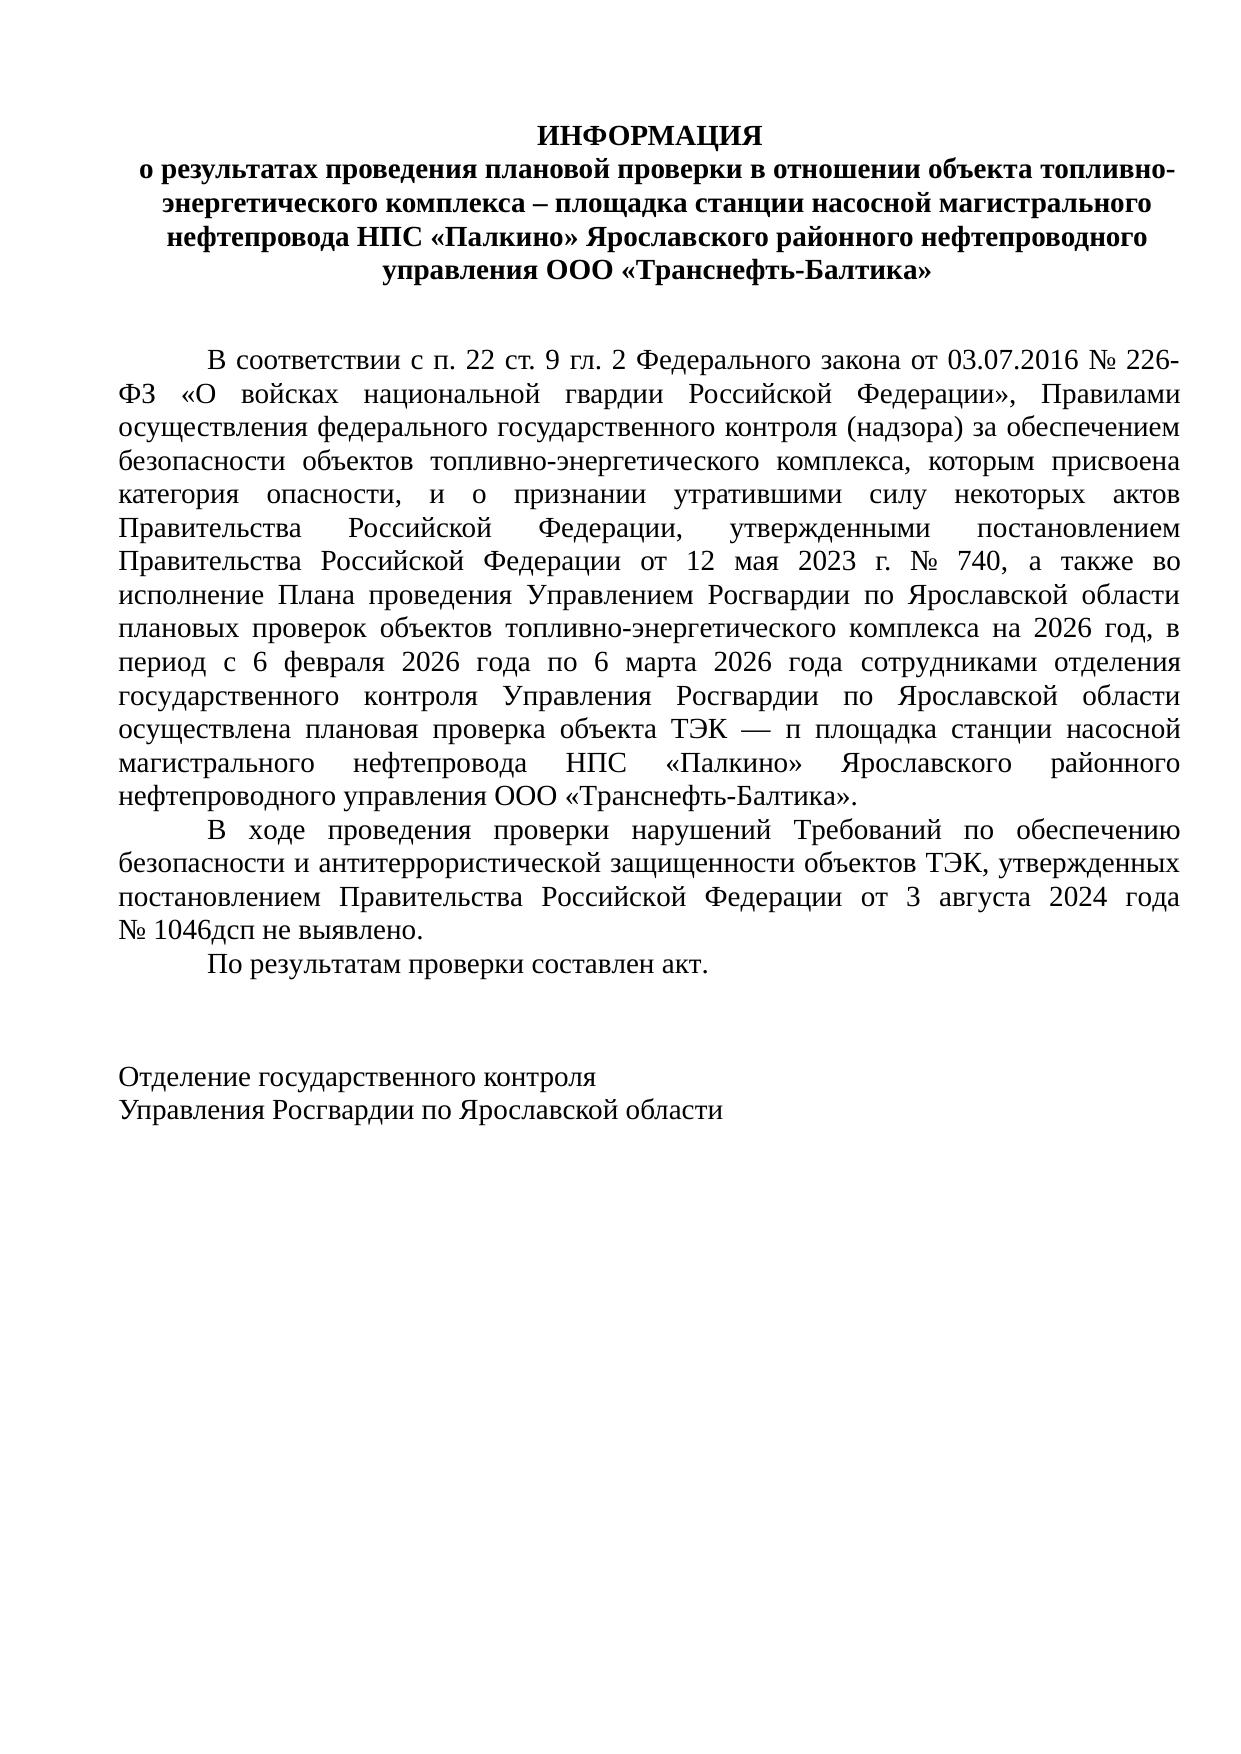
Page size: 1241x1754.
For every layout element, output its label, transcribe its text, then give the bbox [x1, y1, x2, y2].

text Отделение государственного контроля [118, 1059, 1181, 1092]
text Управления Росгвардии по Ярославской области [118, 1092, 1181, 1126]
text ИНФОРМАЦИЯ [118, 118, 1181, 152]
text о результатах проведения плановой проверки в отношении объекта топливно-энергетического комплекса – площадка станции насосной магистрального нефтепровода НПС «Палкино» Ярославского районного нефтепроводного управления ООО «Транснефть-Балтика» [118, 152, 1196, 286]
text В соответствии с п. 22 ст. 9 гл. 2 Федерального закона от 03.07.2016 № 226-ФЗ «О войсках национальной гвардии Российской Федерации», Правилами осуществления федерального государственного контроля (надзора) за обеспечением безопасности объектов топливно-энергетического комплекса, которым присвоена категория опасности, и о признании утратившими силу некоторых актов Правительства Российской Федерации, утвержденными постановлением Правительства Российской Федерации от 12 мая 2023 г. № 740, а также во исполнение Плана проведения Управлением Росгвардии по Ярославской области плановых проверок объектов топливно-энергетического комплекса на 2026 год, в период с 6 февраля 2026 года по 6 марта 2026 года сотрудниками отделения государственного контроля Управления Росгвардии по Ярославской области осуществлена плановая проверка объекта ТЭК — п площадка станции насосной магистрального нефтепровода НПС «Палкино» Ярославского районного нефтепроводного управления ООО «Транснефть-Балтика». [118, 342, 1181, 812]
text По результатам проверки составлен акт. [118, 946, 1181, 979]
text В ходе проведения проверки нарушений Требований по обеспечению безопасности и антитеррористической защищенности объектов ТЭК, утвержденных постановлением Правительства Российской Федерации от 3 августа 2024 года № 1046дсп не выявлено. [118, 812, 1181, 946]
